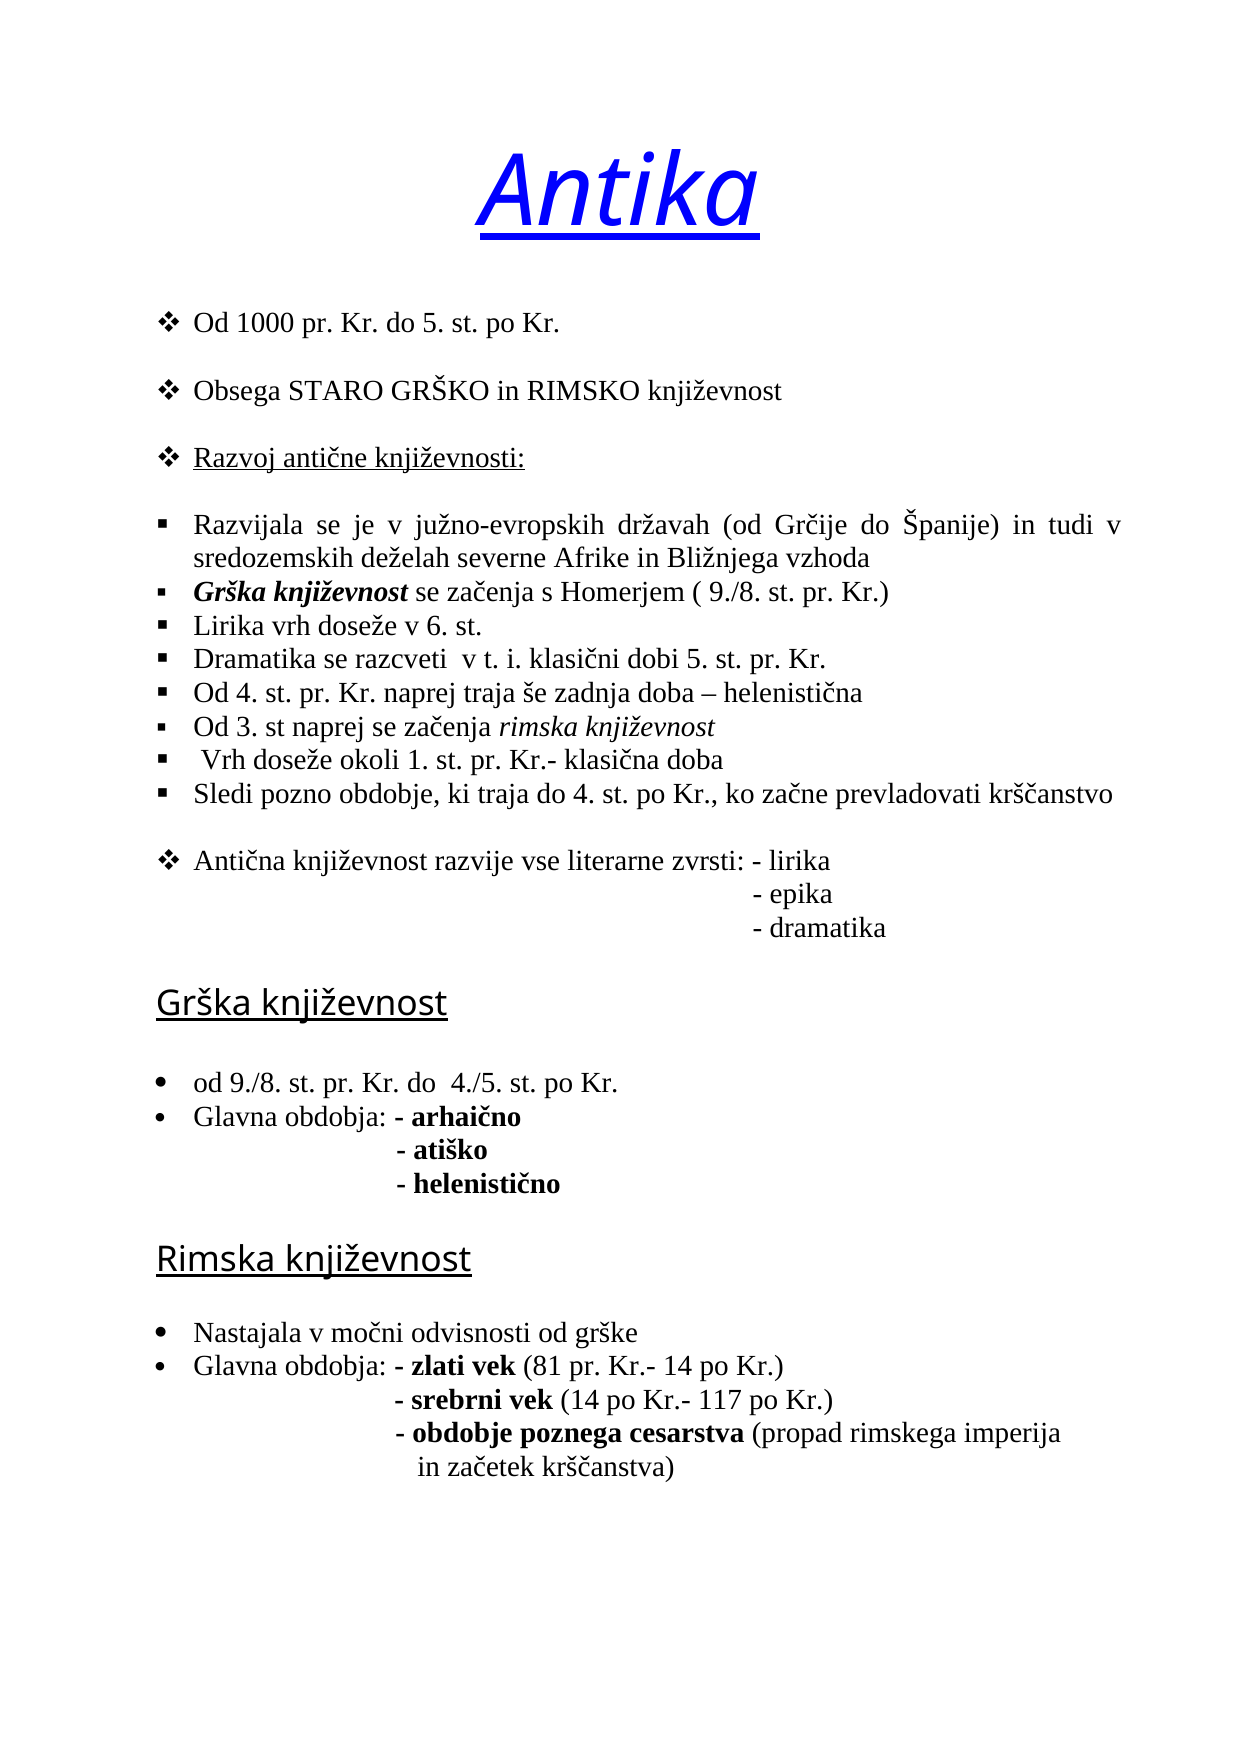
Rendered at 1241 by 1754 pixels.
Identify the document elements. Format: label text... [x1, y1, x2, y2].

list Grška književnost se začenja s Homerjem ( 9./8. st. pr. Kr.) [156, 574, 1122, 608]
list Nastajala v močni odvisnosti od grške [156, 1315, 1122, 1348]
text Grška književnost [156, 977, 1122, 1026]
list Lirika vrh doseže v 6. st. [156, 608, 1122, 641]
text - epika [249, 877, 1122, 910]
text - dramatika [249, 910, 1122, 944]
text Rimska književnost [156, 1233, 1122, 1281]
list Razvoj antične književnosti: [156, 440, 1122, 473]
list Antična književnost razvije vse literarne zvrsti: - lirika [156, 843, 1122, 877]
list Obsega STARO GRŠKO in RIMSKO književnost [156, 373, 1122, 406]
list Glavna obdobja: - zlati vek (81 pr. Kr.- 14 po Kr.) [156, 1348, 1122, 1382]
text Antika [118, 118, 1122, 254]
list Razvijala se je v južno-evropskih državah (od Grčije do Španije) in tudi v sredozemskih deželah severne Afrike in Bližnjega vzhoda [156, 507, 1122, 574]
text - atiško [156, 1132, 1122, 1166]
list Vrh doseže okoli 1. st. pr. Kr.- klasična doba [156, 742, 1122, 776]
list Od 1000 pr. Kr. do 5. st. po Kr. [156, 305, 1122, 339]
list Dramatika se razcveti v t. i. klasični dobi 5. st. pr. Kr. [156, 641, 1122, 675]
list od 9./8. st. pr. Kr. do 4./5. st. po Kr. [156, 1065, 1122, 1099]
text - helenistično [156, 1166, 1122, 1199]
text - srebrni vek (14 po Kr.- 117 po Kr.) [343, 1382, 1122, 1416]
list Glavna obdobja: - arhaično [156, 1099, 1122, 1132]
list Sledi pozno obdobje, ki traja do 4. st. po Kr., ko začne prevladovati krščanstvo [156, 776, 1122, 809]
list Od 3. st naprej se začenja rimska književnost [156, 709, 1122, 742]
list Od 4. st. pr. Kr. naprej traja še zadnja doba – helenistična [156, 675, 1122, 709]
text in začetek krščanstva) [118, 1449, 1122, 1483]
text - obdobje poznega cesarstva (propad rimskega imperija [118, 1416, 1122, 1449]
